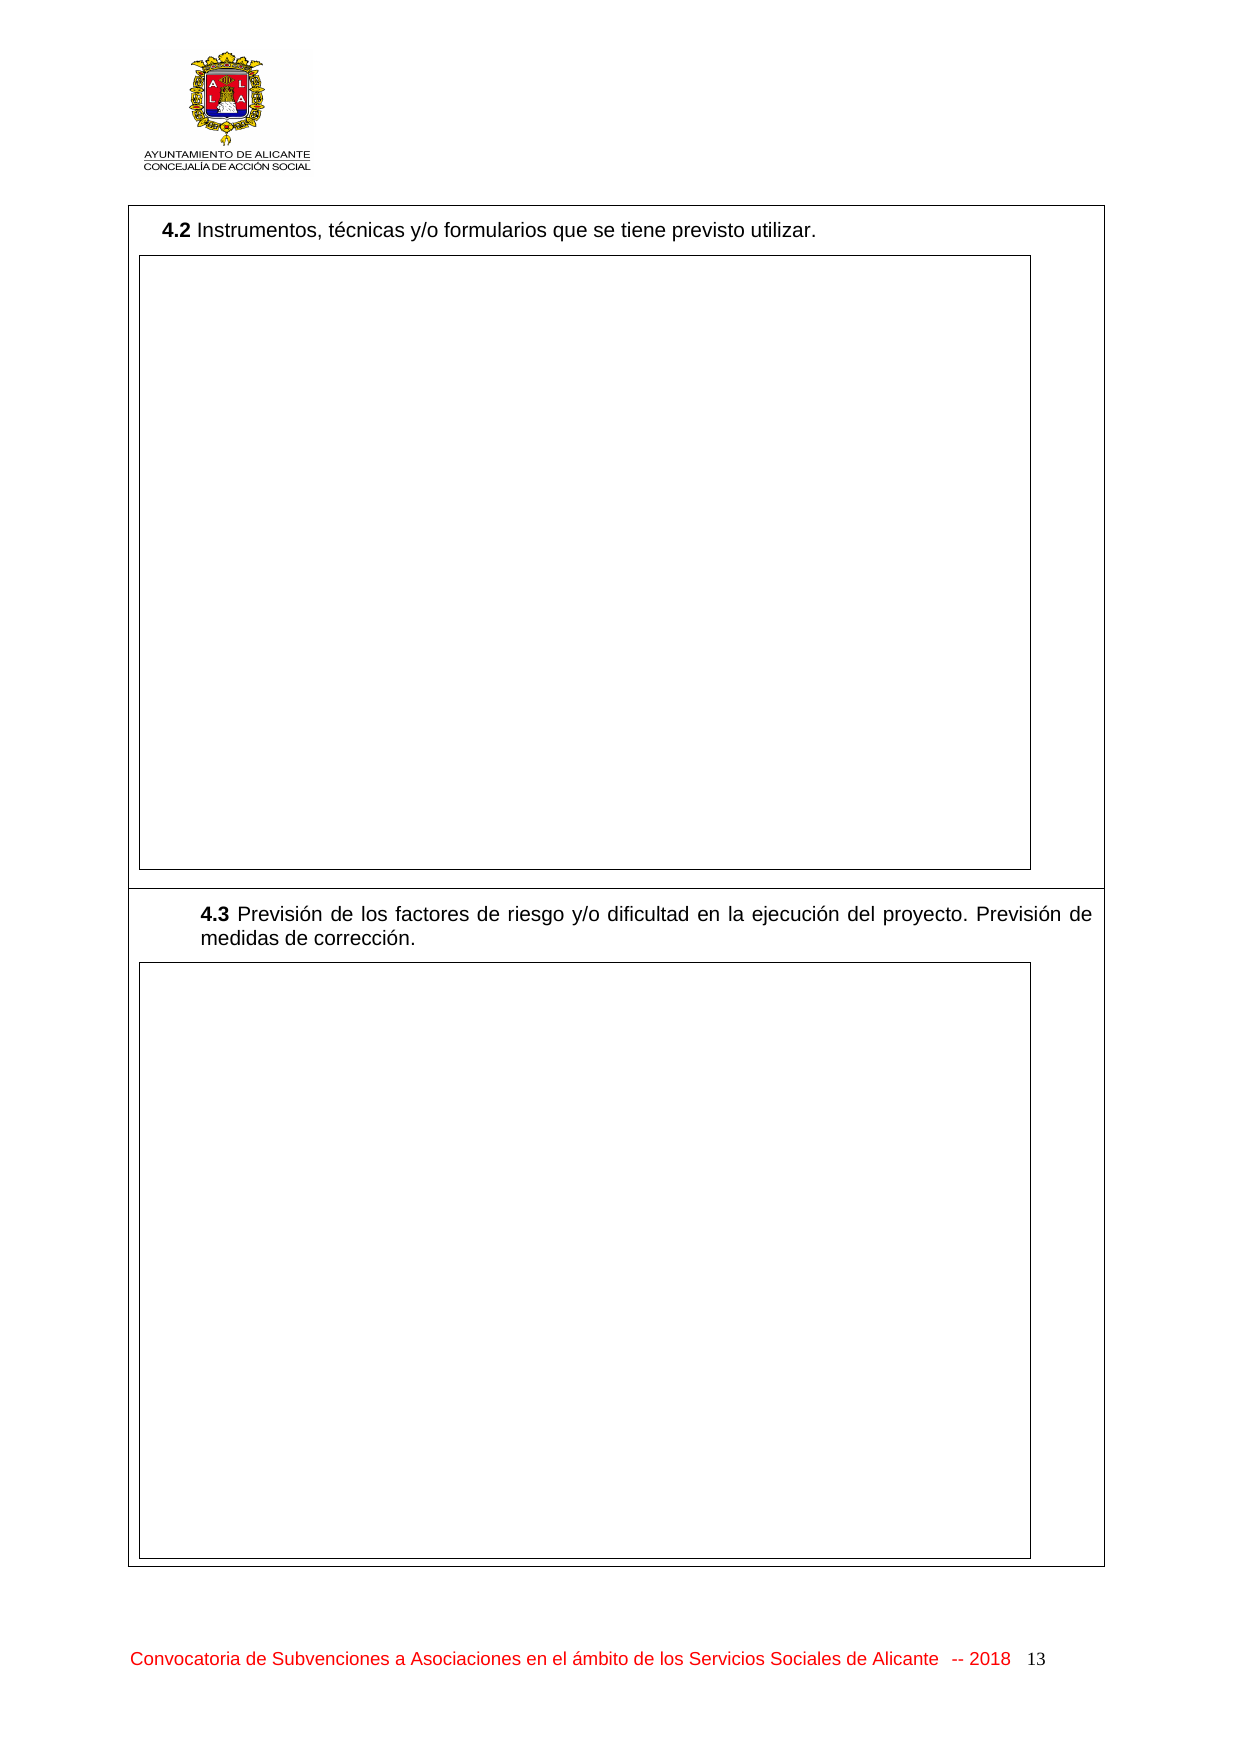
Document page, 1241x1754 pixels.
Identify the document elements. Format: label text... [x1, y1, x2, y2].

picture [140, 49, 314, 177]
table_cell 4.3 Previsión de los factores de riesgo y/o dificultad en la ejecución del proyecto. Previsión de medidas de corrección. [129, 889, 1104, 1566]
table_cell 4.2 Instrumentos, técnicas y/o formularios que se tiene previsto utilizar. [129, 206, 1104, 888]
